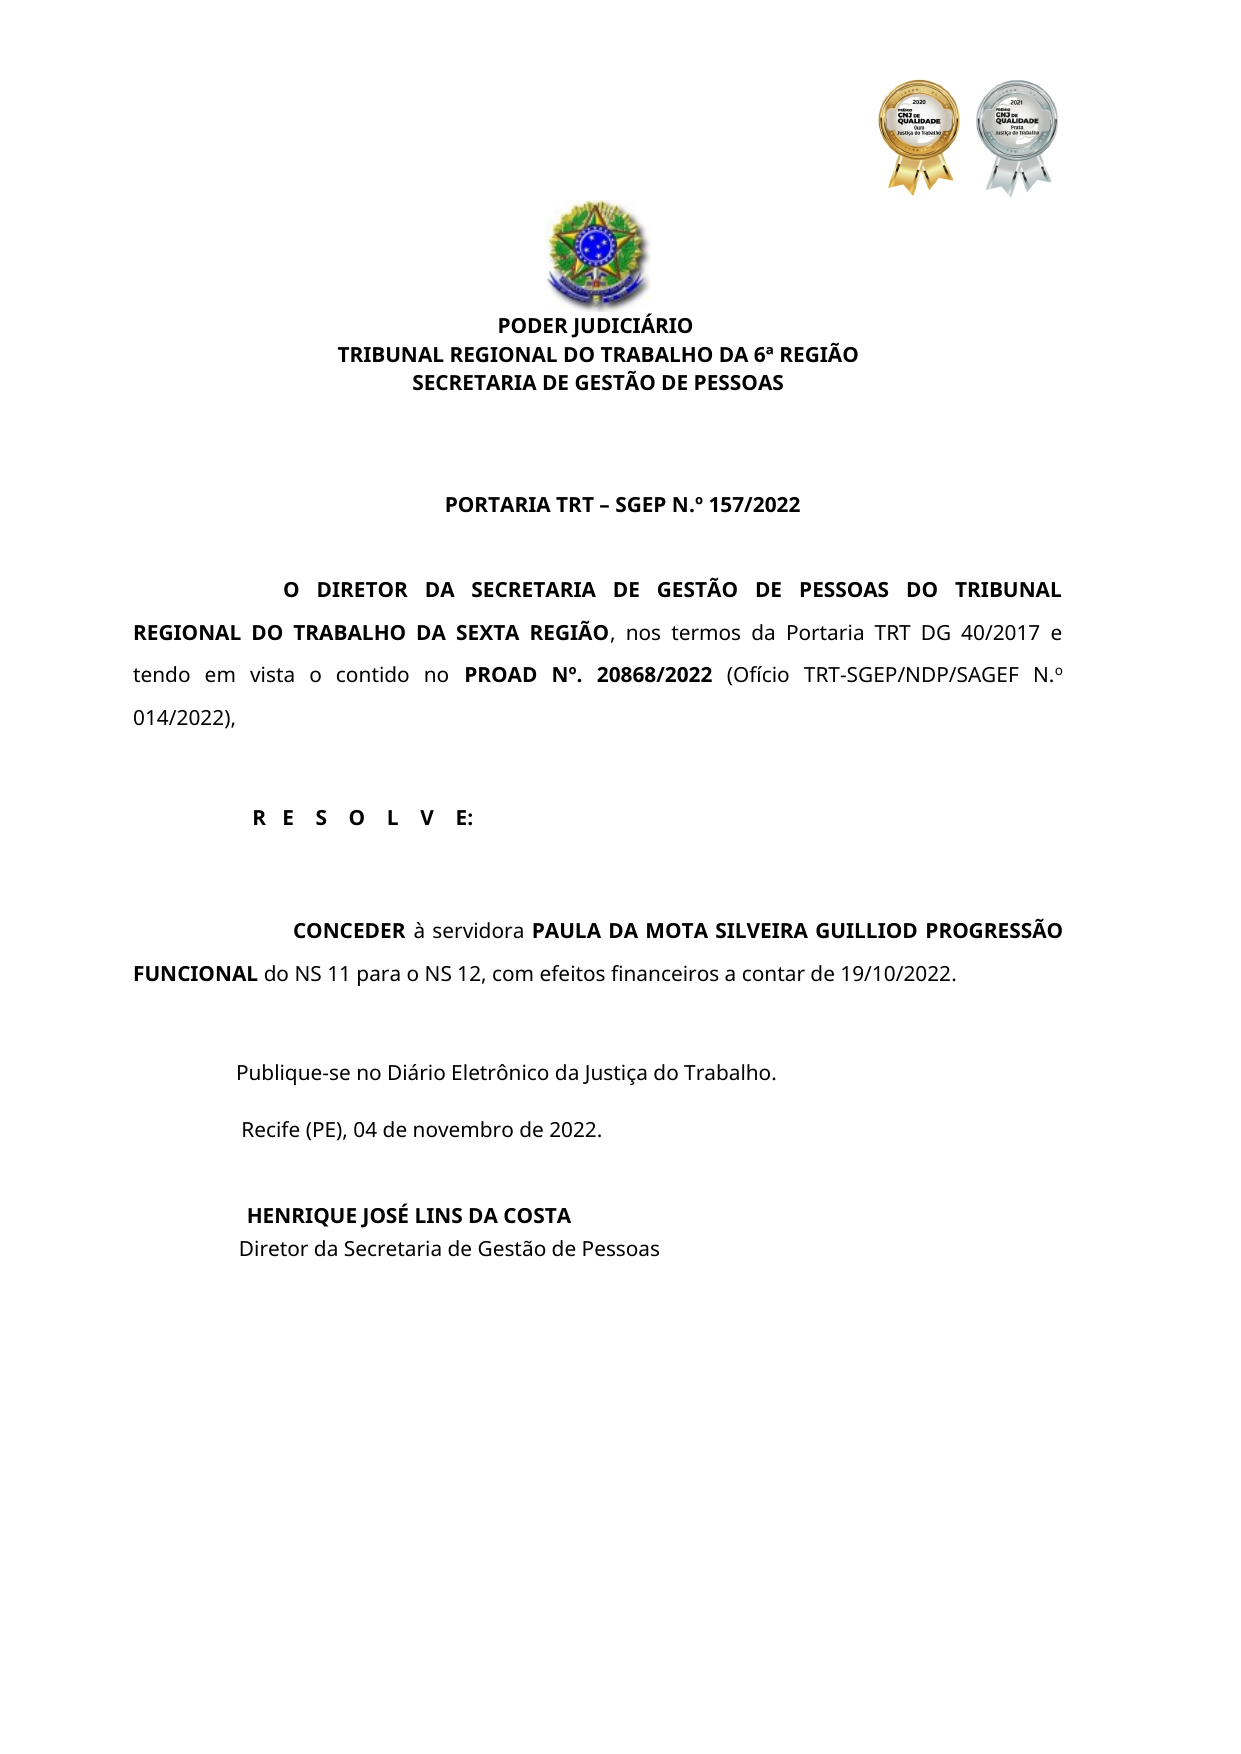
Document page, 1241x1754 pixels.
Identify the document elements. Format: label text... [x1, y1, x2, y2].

text Diretor da Secretaria de Gestão de Pessoas [114, 1229, 1063, 1263]
text O DIRETOR DA SECRETARIA DE GESTÃO DE PESSOAS DO TRIBUNAL REGIONAL DO TRABALHO DA SEXTA REGIÃO, nos termos da Portaria TRT DG 40/2017 e tendo em vista o contido no PROAD Nº. 20868/2022 (Ofício TRT-SGEP/NDP/SAGEF N.o 014/2022), [133, 575, 1063, 732]
text R E S O L V E: [133, 803, 1063, 831]
picture [869, 73, 1064, 201]
text HENRIQUE JOSÉ LINS DA COSTA [133, 1201, 1063, 1229]
picture [545, 200, 652, 312]
text CONCEDER à servidora PAULA DA MOTA SILVEIRA GUILLIOD PROGRESSÃO FUNCIONAL do NS 11 para o NS 12, com efeitos financeiros a contar de 19/10/2022. [133, 916, 1063, 987]
subtitle PORTARIA TRT – SGEP N.º 157/2022 [133, 490, 1063, 518]
text Publique-se no Diário Eletrônico da Justiça do Trabalho. [133, 1058, 1063, 1087]
text Recife (PE), 04 de novembro de 2022. [133, 1115, 1063, 1144]
